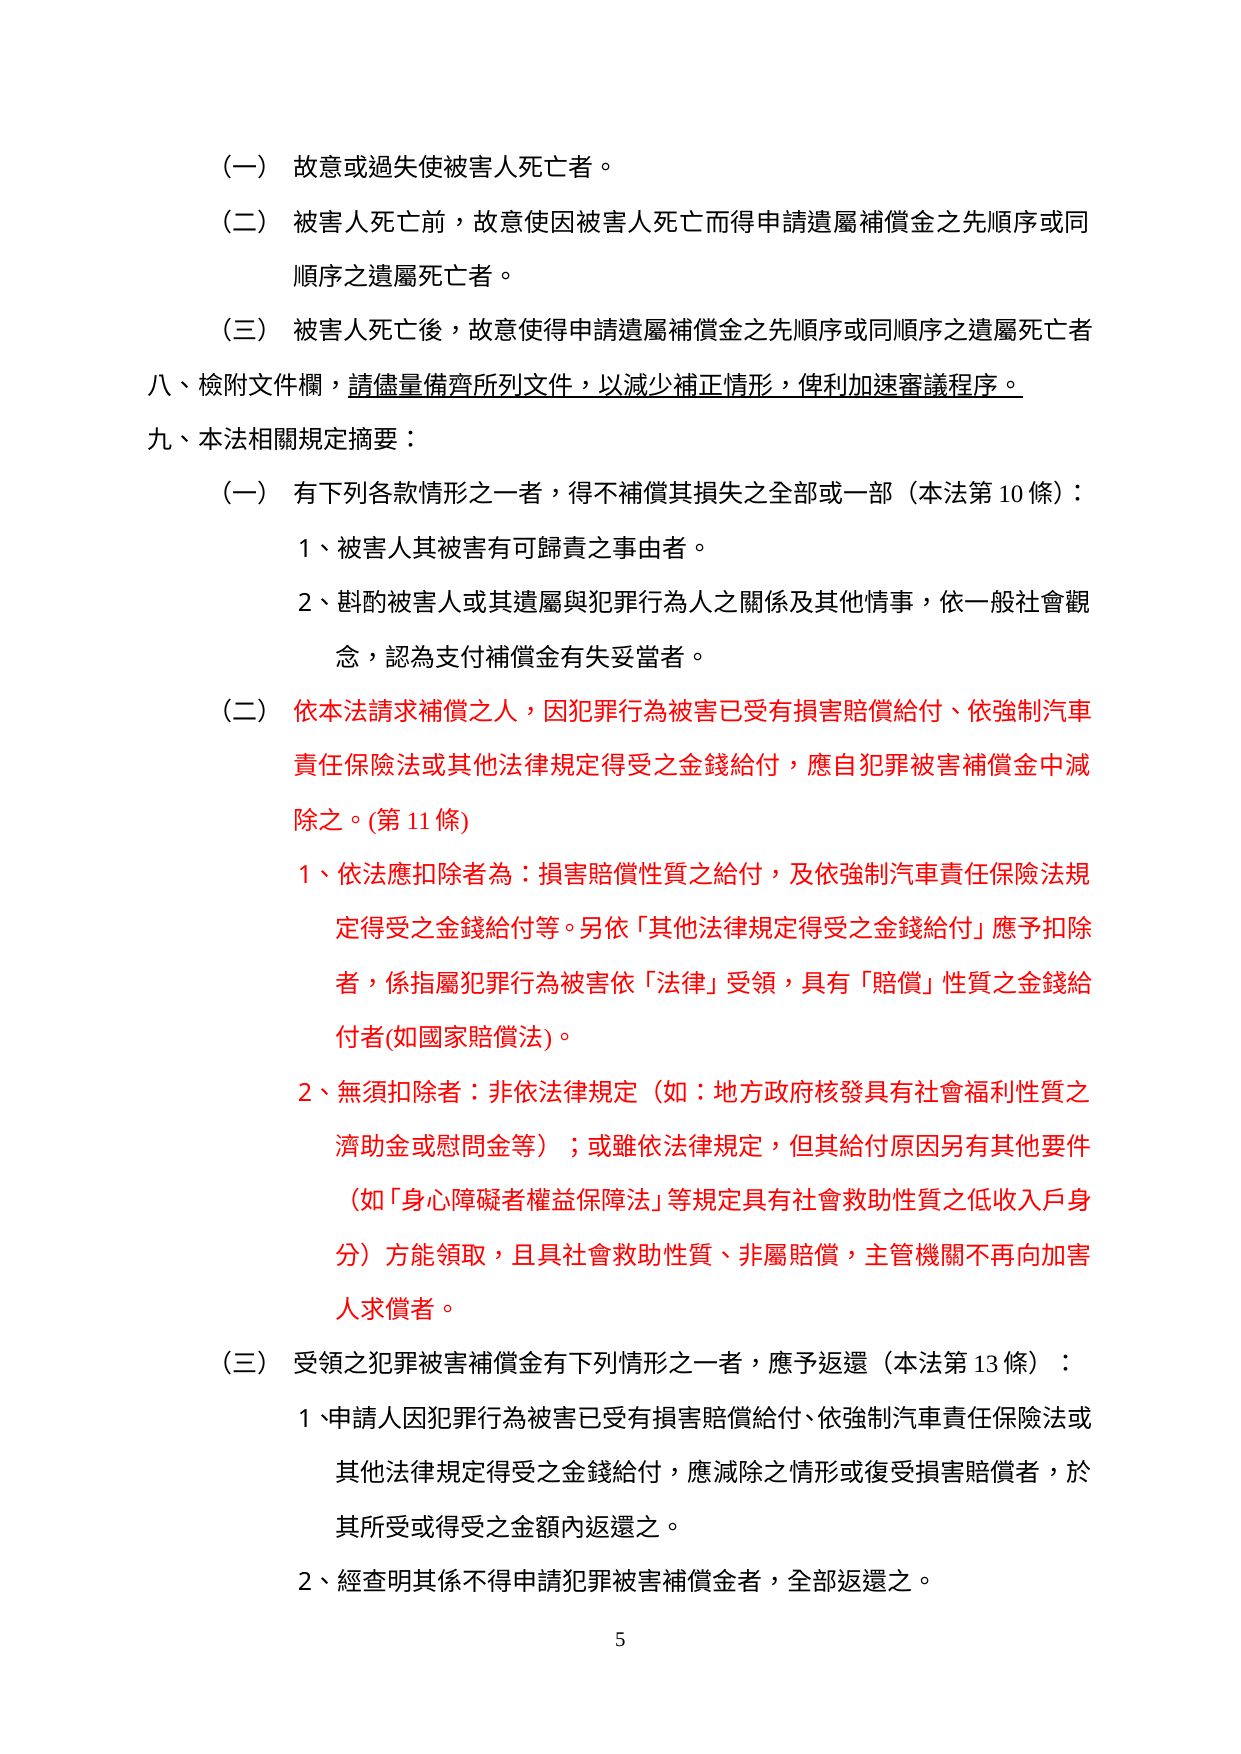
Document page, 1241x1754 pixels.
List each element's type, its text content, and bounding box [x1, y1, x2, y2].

list 有下列各款情形之一者，得不補償其損失之全部或一部（本法第10條）： [207, 474, 1092, 510]
text 2、經查明其係不得申請犯罪被害補償金者，全部返還之。 [223, 1561, 1092, 1598]
list 本法相關規定摘要： [148, 419, 1092, 456]
list 被害人死亡前，故意使因被害人死亡而得申請遺屬補償金之先順序或同順序之遺屬死亡者。 [207, 202, 1092, 293]
text 1、依法應扣除者為：損害賠償性質之給付，及依強制汽車責任保險法規定得受之金錢給付等。另依「其他法律規定得受之金錢給付」應予扣除者，係指屬犯罪行為被害依「法律」受領，具有「賠償」性質之金錢給付者(如國家賠償法)。 [298, 854, 1092, 1054]
text 2、無須扣除者：非依法律規定（如：地方政府核發具有社會福利性質之濟助金或慰問金等）；或雖依法律規定，但其給付原因另有其他要件（如「身心障礙者權益保障法」等規定具有社會救助性質之低收入戶身分）方能領取，且具社會救助性質、非屬賠償，主管機關不再向加害人求償者。 [298, 1072, 1092, 1326]
list 被害人死亡後，故意使得申請遺屬補償金之先順序或同順序之遺屬死亡者。 [207, 311, 1092, 347]
text 2、斟酌被害人或其遺屬與犯罪行為人之關係及其他情事，依一般社會觀念，認為支付補償金有失妥當者。 [298, 583, 1092, 673]
text 1、申請人因犯罪行為被害已受有損害賠償給付、依強制汽車責任保險法或其他法律規定得受之金錢給付，應減除之情形或復受損害賠償者，於其所受或得受之金額內返還之。 [298, 1398, 1092, 1543]
list 受領之犯罪被害補償金有下列情形之一者，應予返還（本法第13條）： [207, 1344, 1092, 1380]
list 檢附文件欄，請儘量備齊所列文件，以減少補正情形，俾利加速審議程序。 [148, 365, 1092, 401]
list 故意或過失使被害人死亡者。 [207, 148, 1092, 184]
list 依本法請求補償之人，因犯罪行為被害已受有損害賠償給付、依強制汽車責任保險法或其他法律規定得受之金錢給付，應自犯罪被害補償金中減除之。(第11條) [207, 691, 1092, 836]
text 1、被害人其被害有可歸責之事由者。 [223, 528, 1092, 564]
